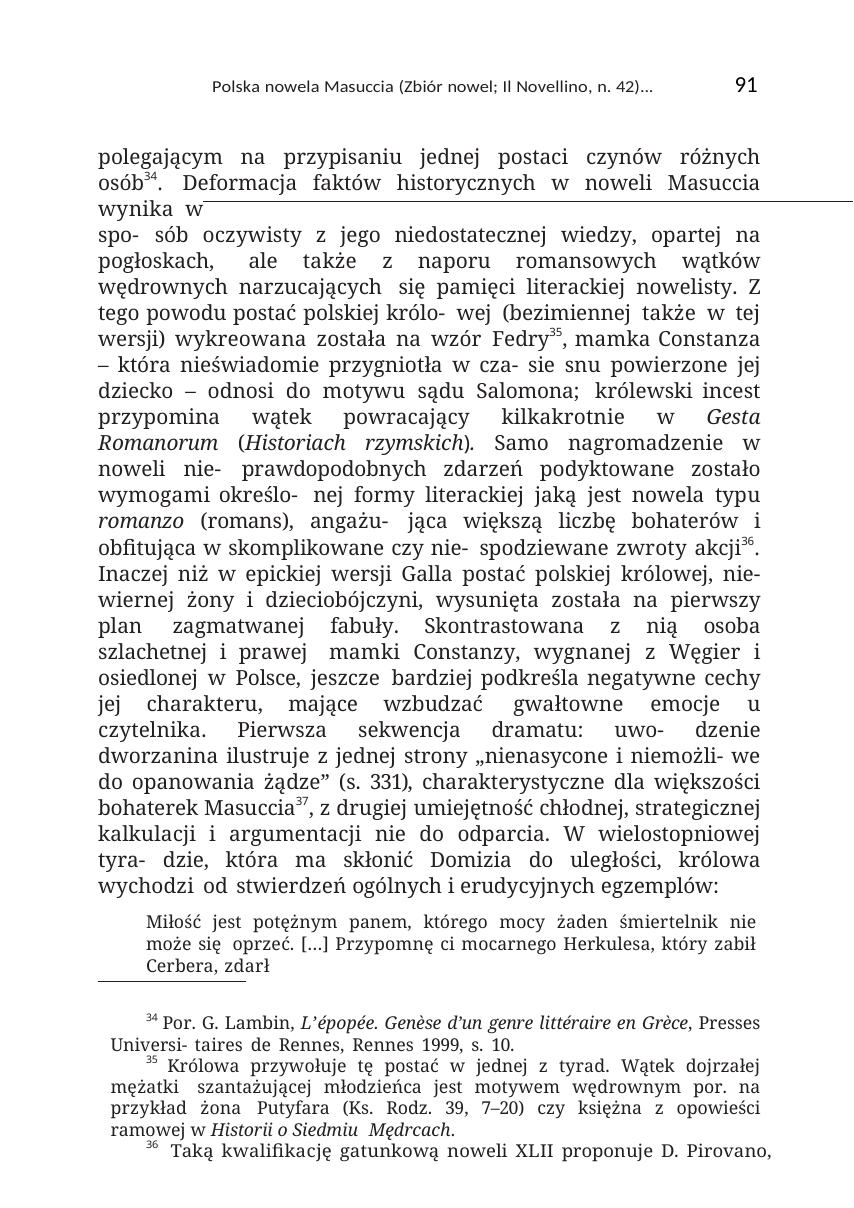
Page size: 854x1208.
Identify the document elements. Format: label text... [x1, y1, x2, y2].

text polegającym na przypisaniu jednej postaci czynów różnych osób34. Deformacja faktów historycznych w noweli Masuccia wynika w spo- sób oczywisty z jego niedostatecznej wiedzy, opartej na pogłoskach, ale także z naporu romansowych wątków wędrownych narzucających się pamięci literackiej nowelisty. Z tego powodu postać polskiej królo- wej (bezimiennej także w tej wersji) wykreowana została na wzór Fedry35, mamka Constanza – która nieświadomie przygniotła w cza- sie snu powierzone jej dziecko – odnosi do motywu sądu Salomona; królewski incest przypomina wątek powracający kilkakrotnie w Gesta Romanorum (Historiach rzymskich). Samo nagromadzenie w noweli nie- prawdopodobnych zdarzeń podyktowane zostało wymogami określo- nej formy literackiej jaką jest nowela typu romanzo (romans), angażu- jąca większą liczbę bohaterów i obfitująca w skomplikowane czy nie- spodziewane zwroty akcji36. [98, 143, 761, 560]
text 36 Taką kwalifikację gatunkową noweli XLII proponuje D. Pirovano, [146, 1140, 772, 1161]
text 34 Por. G. Lambin, L’épopée. Genèse d’un genre littéraire en Grèce, Presses Universi- taires de Rennes, Rennes 1999, s. 10. [110, 1013, 761, 1055]
text 35 Królowa przywołuje tę postać w jednej z tyrad. Wątek dojrzałej mężatki szantażującej młodzieńca jest motywem wędrownym por. na przykład żona Putyfara (Ks. Rodz. 39, 7–20) czy księżna z opowieści ramowej w Historii o Siedmiu Mędrcach. [110, 1055, 761, 1140]
text Miłość jest potężnym panem, którego mocy żaden śmiertelnik nie może się oprzeć. […] Przypomnę ci mocarnego Herkulesa, który zabił Cerbera, zdarł [146, 911, 756, 976]
text Inaczej niż w epickiej wersji Galla postać polskiej królowej, nie- wiernej żony i dzieciobójczyni, wysunięta została na pierwszy plan zagmatwanej fabuły. Skontrastowana z nią osoba szlachetnej i prawej mamki Constanzy, wygnanej z Węgier i osiedlonej w Polsce, jeszcze bardziej podkreśla negatywne cechy jej charakteru, mające wzbudzać gwałtowne emocje u czytelnika. Pierwsza sekwencja dramatu: uwo- dzenie dworzanina ilustruje z jednej strony „nienasycone i niemożli- we do opanowania żądze” (s. 331), charakterystyczne dla większości bohaterek Masuccia37, z drugiej umiejętność chłodnej, strategicznej kalkulacji i argumentacji nie do odparcia. W wielostopniowej tyra- dzie, która ma skłonić Domizia do uległości, królowa wychodzi od stwierdzeń ogólnych i erudycyjnych egzemplów: [98, 560, 761, 899]
